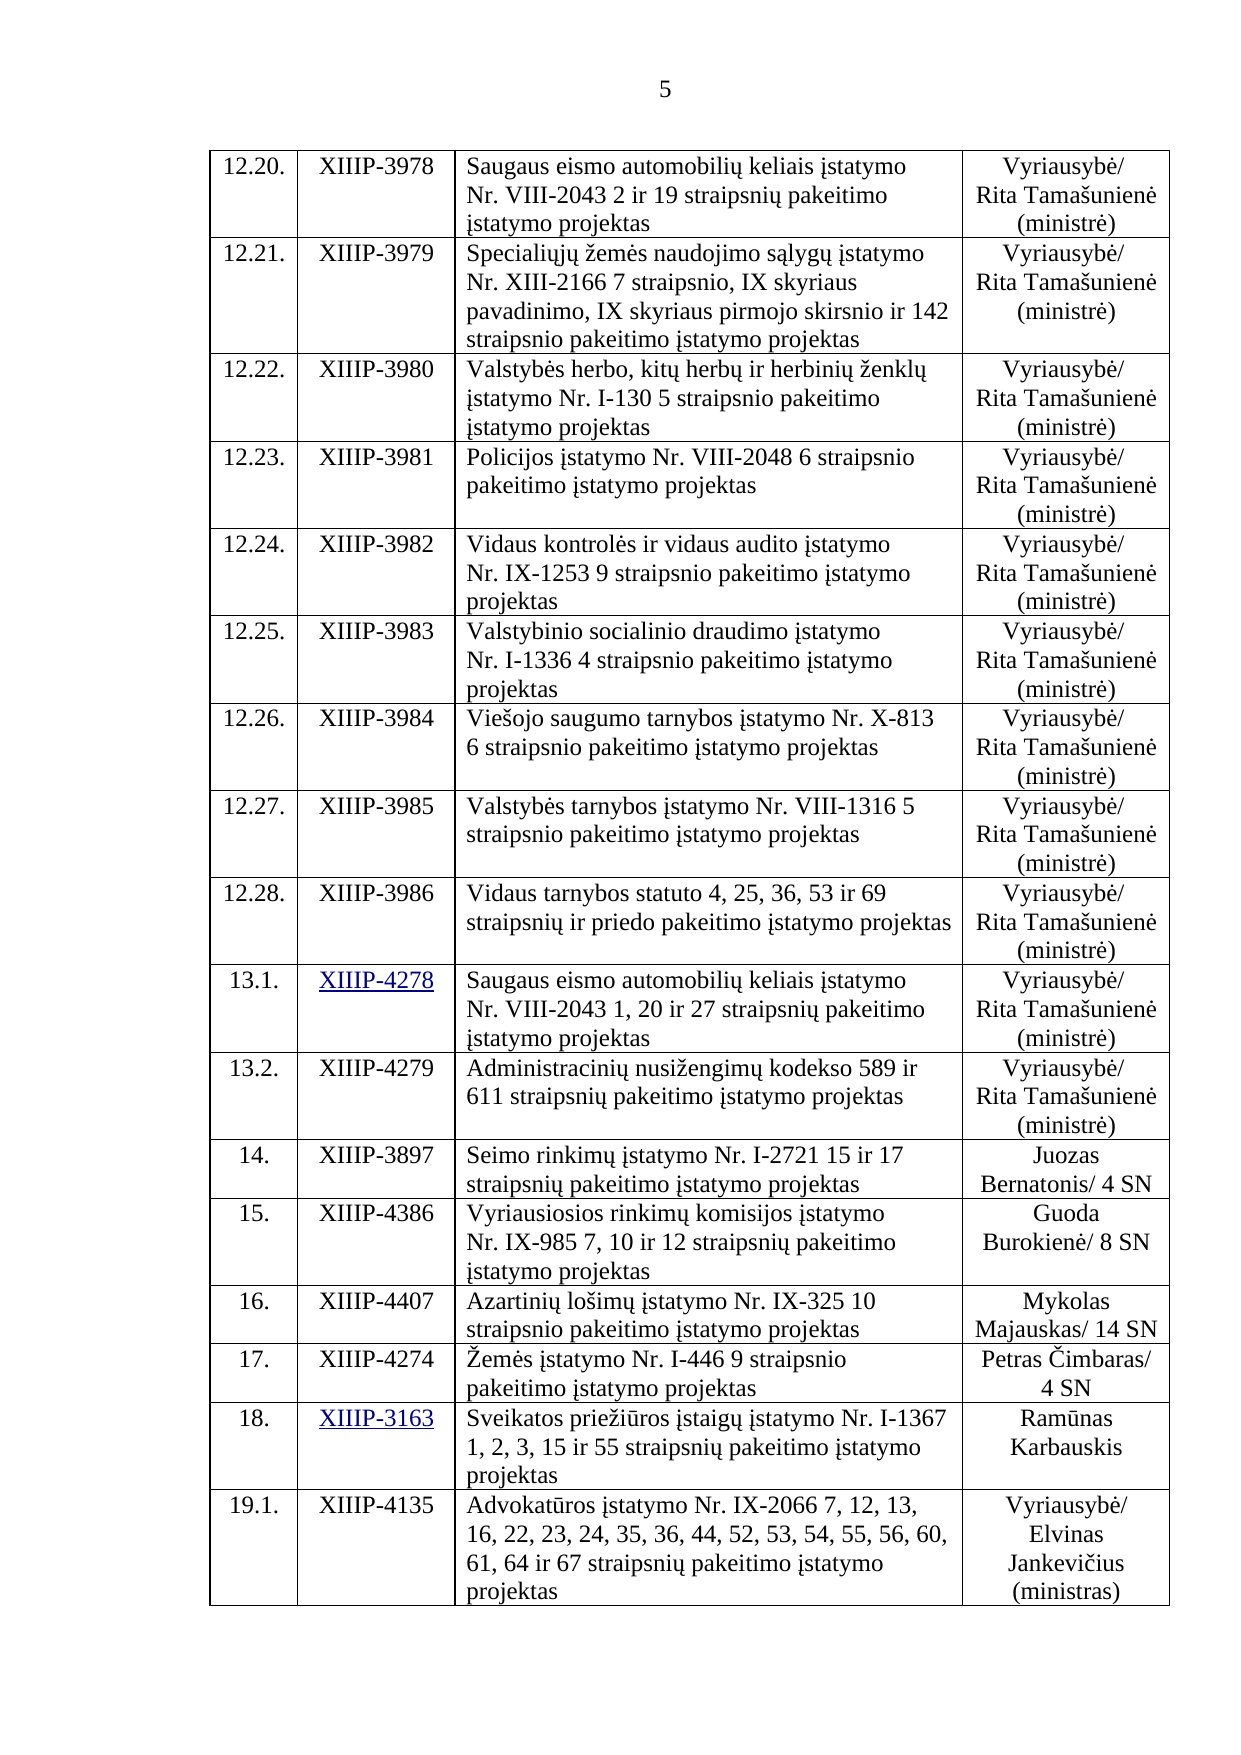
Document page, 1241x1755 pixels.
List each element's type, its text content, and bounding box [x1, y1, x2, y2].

table_cell 12.25. [211, 616, 297, 702]
table_cell XIIIP-3984 [298, 704, 454, 790]
table_cell 18. [211, 1403, 297, 1489]
table_cell 12.21. [211, 238, 297, 353]
table_cell Valstybės tarnybos įstatymo Nr. VIII-1316 5 straipsnio pakeitimo įstatymo projektas [456, 791, 962, 877]
table_cell Vyriausybė/ Rita Tamašunienė (ministrė) [963, 791, 1169, 877]
table_cell Saugaus eismo automobilių keliais įstatymo Nr. VIII-2043 1, 20 ir 27 straipsnių pakeitimo įstatymo projektas [456, 965, 962, 1052]
table_cell Guoda Burokienė/ 8 SN [963, 1199, 1169, 1285]
table_cell XIIIP-4386 [298, 1199, 454, 1285]
table_cell Žemės įstatymo Nr. I-446 9 straipsnio pakeitimo įstatymo projektas [456, 1344, 962, 1402]
table_cell XIIIP-4278 [298, 965, 454, 1052]
table_cell Vyriausybė/ Rita Tamašunienė (ministrė) [963, 616, 1169, 702]
table_cell 12.23. [211, 442, 297, 528]
table_cell Valstybinio socialinio draudimo įstatymo Nr. I-1336 4 straipsnio pakeitimo įstatymo projektas [456, 616, 962, 702]
table_cell XIIIP-4407 [298, 1286, 454, 1343]
table_cell Vyriausybė/ Rita Tamašunienė (ministrė) [963, 151, 1169, 237]
table_cell 12.24. [211, 529, 297, 615]
table_cell 12.22. [211, 354, 297, 441]
table_cell XIIIP-3979 [298, 238, 454, 353]
table_cell XIIIP-3980 [298, 354, 454, 441]
table_cell Ramūnas Karbauskis [963, 1403, 1169, 1489]
table_cell 19.1. [211, 1490, 297, 1605]
table_cell Juozas Bernatonis/ 4 SN [963, 1140, 1169, 1197]
table_cell Vyriausybė/ Rita Tamašunienė (ministrė) [963, 442, 1169, 528]
table_cell Vyriausybė/ Rita Tamašunienė (ministrė) [963, 704, 1169, 790]
table_cell 12.26. [211, 704, 297, 790]
table_cell 14. [211, 1140, 297, 1197]
table_cell XIIIP-3985 [298, 791, 454, 877]
table_cell XIIIP-3163 [298, 1403, 454, 1489]
table_cell Advokatūros įstatymo Nr. IX-2066 7, 12, 13, 16, 22, 23, 24, 35, 36, 44, 52, 53, 54, 55, 56, 60, 61, 64 ir 67 straipsnių pakeitimo įstatymo projektas [456, 1490, 962, 1605]
table_cell 12.28. [211, 878, 297, 964]
table_cell Mykolas Majauskas/ 14 SN [963, 1286, 1169, 1343]
table_cell Vyriausiosios rinkimų komisijos įstatymo Nr. IX-985 7, 10 ir 12 straipsnių pakeitimo įstatymo projektas [456, 1199, 962, 1285]
table_cell Administracinių nusižengimų kodekso 589 ir 611 straipsnių pakeitimo įstatymo projektas [456, 1053, 962, 1139]
table_cell XIIIP-3983 [298, 616, 454, 702]
table_cell Vyriausybė/ Rita Tamašunienė (ministrė) [963, 238, 1169, 353]
table_cell 12.20. [211, 151, 297, 237]
table_cell XIIIP-3978 [298, 151, 454, 237]
table_cell Saugaus eismo automobilių keliais įstatymo Nr. VIII-2043 2 ir 19 straipsnių pakeitimo įstatymo projektas [456, 151, 962, 237]
table_cell 15. [211, 1199, 297, 1285]
table_cell 13.2. [211, 1053, 297, 1139]
table_cell Policijos įstatymo Nr. VIII-2048 6 straipsnio pakeitimo įstatymo projektas [456, 442, 962, 528]
table_cell XIIIP-3986 [298, 878, 454, 964]
table_cell Sveikatos priežiūros įstaigų įstatymo Nr. I-1367 1, 2, 3, 15 ir 55 straipsnių pakeitimo įstatymo projektas [456, 1403, 962, 1489]
table_cell Petras Čimbaras/ 4 SN [963, 1344, 1169, 1402]
table_cell Vidaus tarnybos statuto 4, 25, 36, 53 ir 69 straipsnių ir priedo pakeitimo įstatymo projektas [456, 878, 962, 964]
table_cell Vyriausybė/ Elvinas Jankevičius (ministras) [963, 1490, 1169, 1605]
table_cell Vidaus kontrolės ir vidaus audito įstatymo Nr. IX-1253 9 straipsnio pakeitimo įstatymo projektas [456, 529, 962, 615]
table_cell XIIIP-4274 [298, 1344, 454, 1402]
table_cell Vyriausybė/ Rita Tamašunienė (ministrė) [963, 878, 1169, 964]
table_cell 17. [211, 1344, 297, 1402]
table_cell Seimo rinkimų įstatymo Nr. I-2721 15 ir 17 straipsnių pakeitimo įstatymo projektas [456, 1140, 962, 1197]
table_cell 16. [211, 1286, 297, 1343]
table_cell Valstybės herbo, kitų herbų ir herbinių ženklų įstatymo Nr. I-130 5 straipsnio pakeitimo įstatymo projektas [456, 354, 962, 441]
table_cell Vyriausybė/ Rita Tamašunienė (ministrė) [963, 529, 1169, 615]
table_cell XIIIP-3897 [298, 1140, 454, 1197]
table_cell XIIIP-4279 [298, 1053, 454, 1139]
table_cell Vyriausybė/ Rita Tamašunienė (ministrė) [963, 354, 1169, 441]
table_cell Vyriausybė/ Rita Tamašunienė (ministrė) [963, 1053, 1169, 1139]
table_cell Viešojo saugumo tarnybos įstatymo Nr. X-813 6 straipsnio pakeitimo įstatymo projektas [456, 704, 962, 790]
table_cell XIIIP-4135 [298, 1490, 454, 1605]
table_cell Azartinių lošimų įstatymo Nr. IX-325 10 straipsnio pakeitimo įstatymo projektas [456, 1286, 962, 1343]
table_cell Specialiųjų žemės naudojimo sąlygų įstatymo Nr. XIII-2166 7 straipsnio, IX skyriaus pavadinimo, IX skyriaus pirmojo skirsnio ir 142 straipsnio pakeitimo įstatymo projektas [456, 238, 962, 353]
table_cell XIIIP-3982 [298, 529, 454, 615]
table_cell Vyriausybė/ Rita Tamašunienė (ministrė) [963, 965, 1169, 1052]
table_cell 13.1. [211, 965, 297, 1052]
table_cell 12.27. [211, 791, 297, 877]
table_cell XIIIP-3981 [298, 442, 454, 528]
